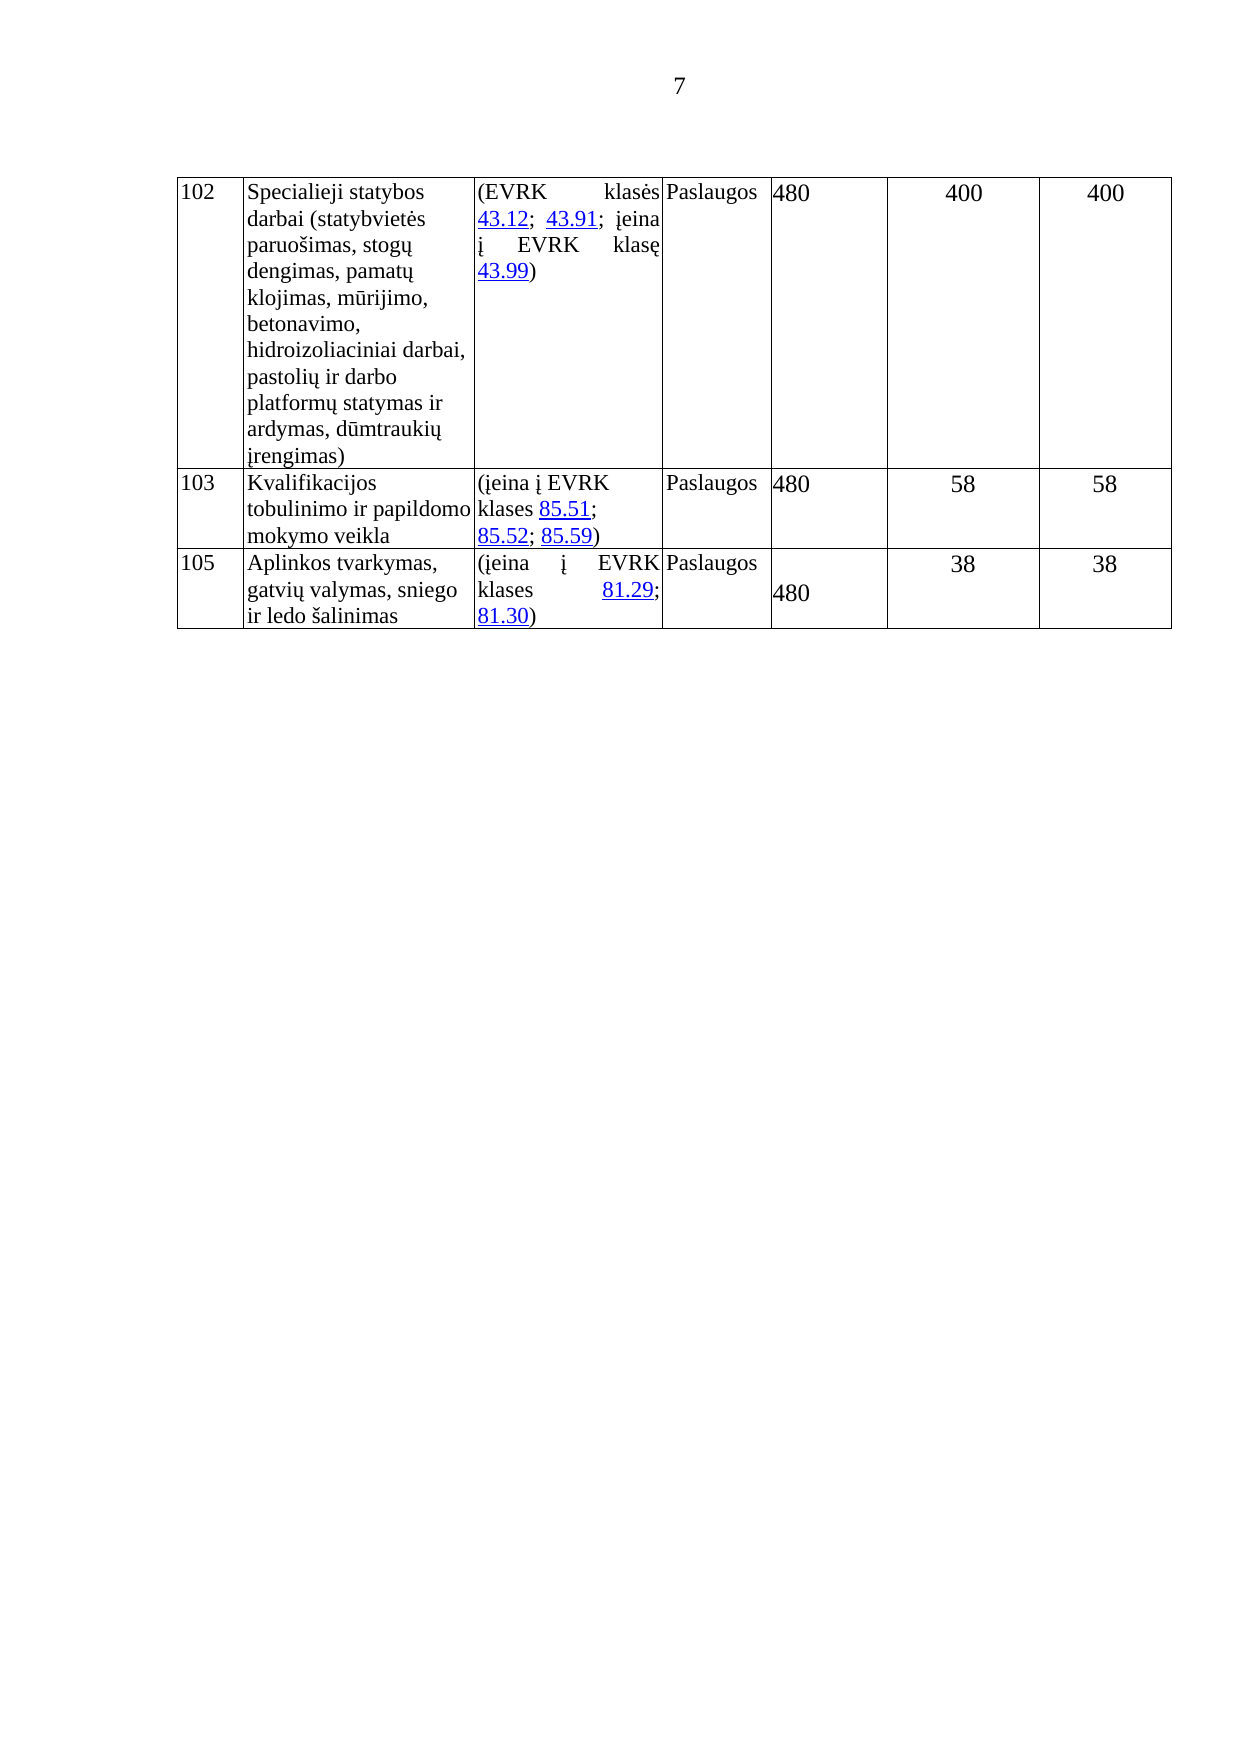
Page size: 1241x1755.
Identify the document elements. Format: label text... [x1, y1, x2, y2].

table_cell Paslaugos [663, 549, 771, 628]
table_cell 103 [178, 469, 243, 548]
table_cell 400 [888, 178, 1039, 468]
table_cell 480 [772, 469, 887, 548]
table_cell 38 [888, 549, 1039, 628]
table_cell Kvalifikacijos tobulinimo ir papildomo mokymo veikla [244, 469, 474, 548]
table_cell 58 [888, 469, 1039, 548]
table_cell (įeina į EVRK klases 81.29; 81.30) [475, 549, 662, 628]
table_cell 400 [1040, 178, 1171, 468]
table_cell 58 [1040, 469, 1171, 548]
table_cell Paslaugos [663, 469, 771, 548]
table_cell 38 [1040, 549, 1171, 628]
table_cell 105 [178, 549, 243, 628]
table_cell 102 [178, 178, 243, 468]
table_cell (įeina į EVRK klases 85.51; 85.52; 85.59) [475, 469, 662, 548]
table_cell Specialieji statybos darbai (statybvietės paruošimas, stogų dengimas, pamatų klojimas, mūrijimo, betonavimo, hidroizoliaciniai darbai, pastolių ir darbo platformų statymas ir ardymas, dūmtraukių įrengimas) [244, 178, 474, 468]
table_cell (EVRK klasės 43.12; 43.91; įeina į EVRK klasę 43.99) [475, 178, 662, 468]
table_cell 480 [772, 178, 887, 468]
table_cell Paslaugos [663, 178, 771, 468]
table_cell Aplinkos tvarkymas, gatvių valymas, sniego ir ledo šalinimas [244, 549, 474, 628]
table_cell 480 [772, 549, 887, 628]
